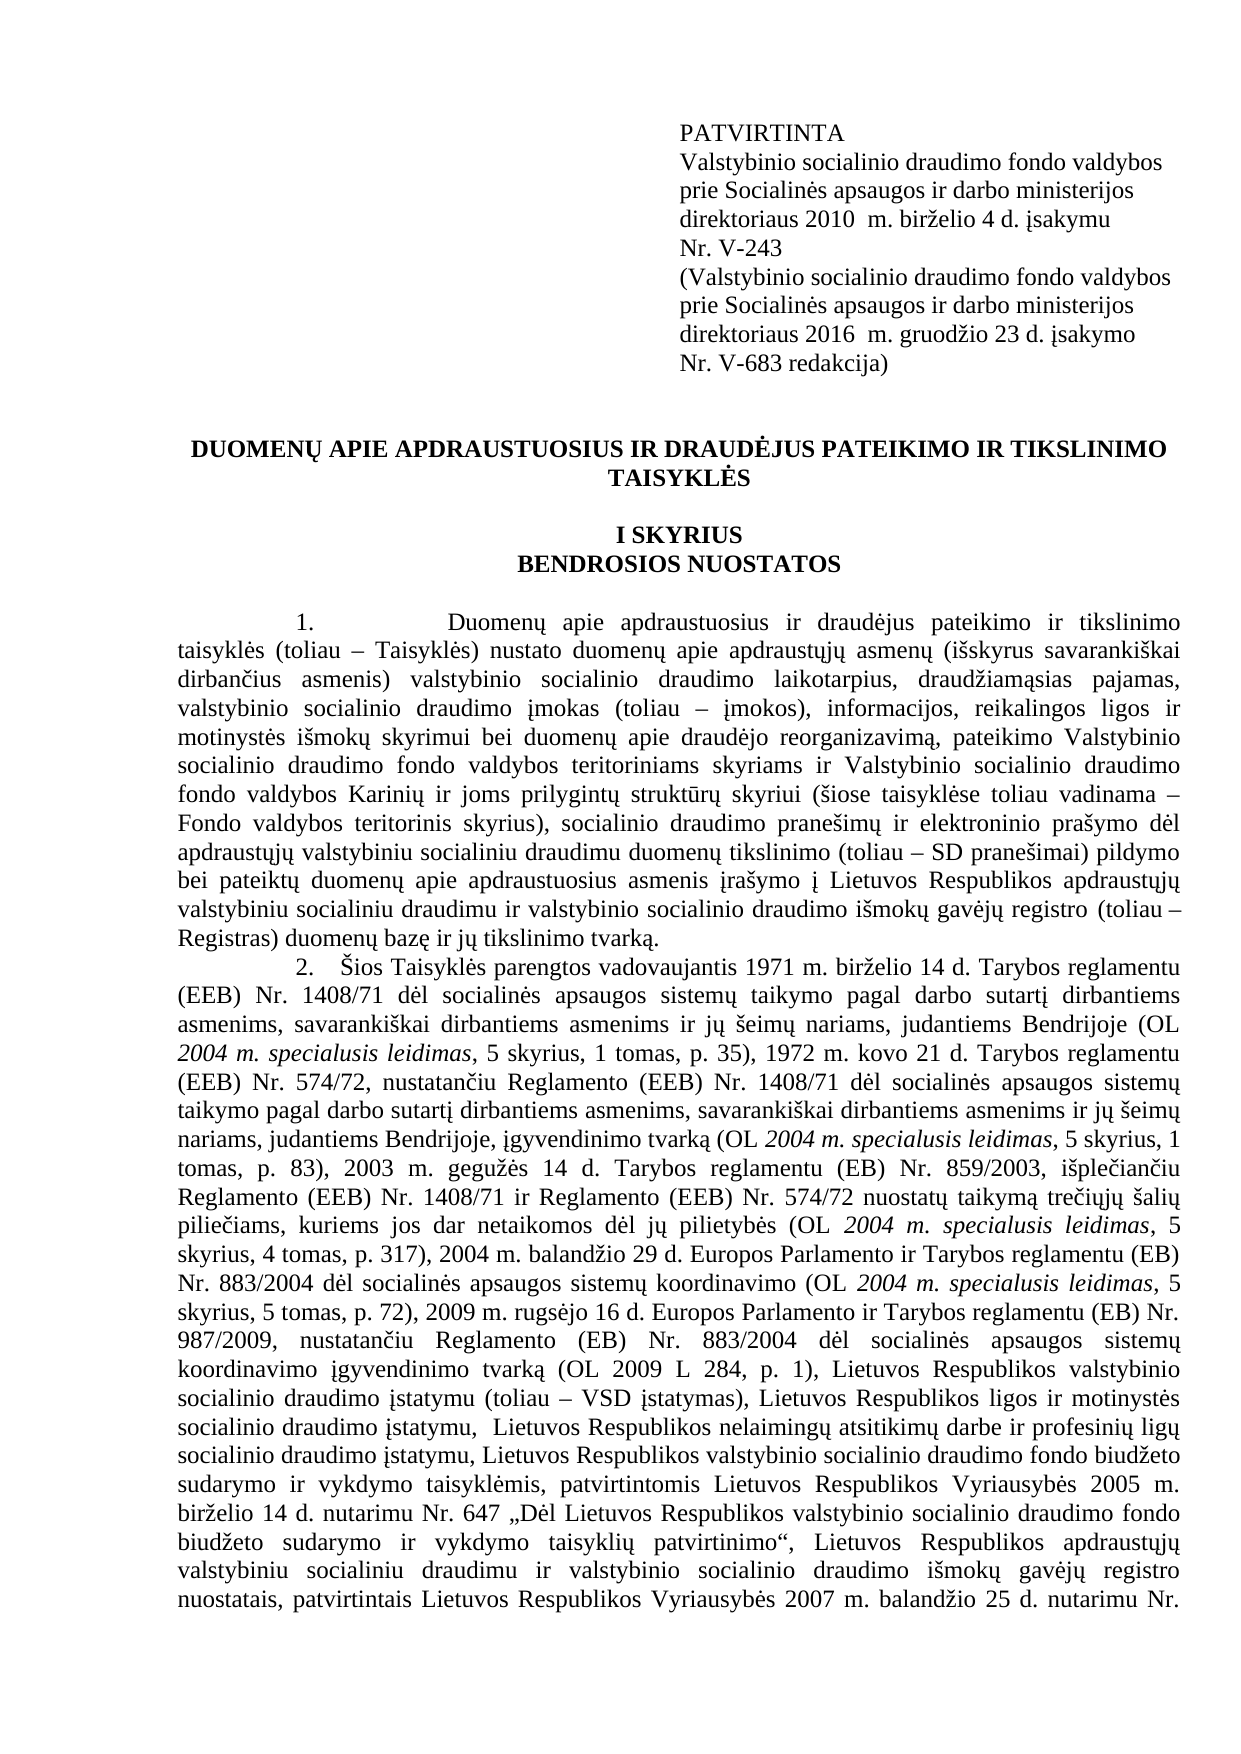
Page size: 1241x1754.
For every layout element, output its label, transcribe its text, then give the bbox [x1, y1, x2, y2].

text I SKYRIUS [177, 521, 1181, 549]
text DUOMENŲ APIE APDRAUSTUOSIUS IR DRAUDĖJUS PATEIKIMO IR TIKSLINIMO TAISYKLĖS [177, 434, 1181, 492]
text direktoriaus 2016 m. gruodžio 23 d. įsakymo [679, 319, 1181, 348]
text prie Socialinės apsaugos ir darbo ministerijos [679, 176, 1181, 204]
text (Valstybinio socialinio draudimo fondo valdybos [679, 262, 1181, 291]
text Nr. V-243 [679, 233, 1181, 262]
text direktoriaus 2010 m. birželio 4 d. įsakymu [679, 204, 1181, 233]
text Nr. V-683 redakcija) [679, 348, 1181, 377]
text BENDROSIOS NUOSTATOS [177, 549, 1181, 578]
text Valstybinio socialinio draudimo fondo valdybos [679, 147, 1181, 176]
text 1. Duomenų apie apdraustuosius ir draudėjus pateikimo ir tikslinimo taisyklės (toliau – Taisyklės) nustato duomenų apie apdraustųjų asmenų (išskyrus savarankiškai dirbančius asmenis) valstybinio socialinio draudimo laikotarpius, draudžiamąsias pajamas, valstybinio socialinio draudimo įmokas (toliau – įmokos), informacijos, reikalingos ligos ir motinystės išmokų skyrimui bei duomenų apie draudėjo reorganizavimą, pateikimo Valstybinio socialinio draudimo fondo valdybos teritoriniams skyriams ir Valstybinio socialinio draudimo fondo valdybos Karinių ir joms prilygintų struktūrų skyriui (šiose taisyklėse toliau vadinama – Fondo valdybos teritorinis skyrius), socialinio draudimo pranešimų ir elektroninio prašymo dėl apdraustųjų valstybiniu socialiniu draudimu duomenų tikslinimo (toliau – SD pranešimai) pildymo bei pateiktų duomenų apie apdraustuosius asmenis įrašymo į Lietuvos Respublikos apdraustųjų valstybiniu socialiniu draudimu ir valstybinio socialinio draudimo išmokų gavėjų registro (toliau – Registras) duomenų bazę ir jų tikslinimo tvarką. [177, 607, 1181, 952]
text prie Socialinės apsaugos ir darbo ministerijos [679, 291, 1181, 319]
text PATVIRTINTA [679, 118, 1181, 147]
text 2. Šios Taisyklės parengtos vadovaujantis 1971 m. birželio 14 d. Tarybos reglamentu (EEB) Nr. 1408/71 dėl socialinės apsaugos sistemų taikymo pagal darbo sutartį dirbantiems asmenims, savarankiškai dirbantiems asmenims ir jų šeimų nariams, judantiems Bendrijoje (OL 2004 m. specialusis leidimas, 5 skyrius, 1 tomas, p. 35), 1972 m. kovo 21 d. Tarybos reglamentu (EEB) Nr. 574/72, nustatančiu Reglamento (EEB) Nr. 1408/71 dėl socialinės apsaugos sistemų taikymo pagal darbo sutartį dirbantiems asmenims, savarankiškai dirbantiems asmenims ir jų šeimų nariams, judantiems Bendrijoje, įgyvendinimo tvarką (OL 2004 m. specialusis leidimas, 5 skyrius, 1 tomas, p. 83), 2003 m. gegužės 14 d. Tarybos reglamentu (EB) Nr. 859/2003, išplečiančiu Reglamento (EEB) Nr. 1408/71 ir Reglamento (EEB) Nr. 574/72 nuostatų taikymą trečiųjų šalių piliečiams, kuriems jos dar netaikomos dėl jų pilietybės (OL 2004 m. specialusis leidimas, 5 skyrius, 4 tomas, p. 317), 2004 m. balandžio 29 d. Europos Parlamento ir Tarybos reglamentu (EB) Nr. 883/2004 dėl socialinės apsaugos sistemų koordinavimo (OL 2004 m. specialusis leidimas, 5 skyrius, 5 tomas, p. 72), 2009 m. rugsėjo 16 d. Europos Parlamento ir Tarybos reglamentu (EB) Nr. 987/2009, nustatančiu Reglamento (EB) Nr. 883/2004 dėl socialinės apsaugos sistemų koordinavimo įgyvendinimo tvarką (OL 2009 L 284, p. 1), Lietuvos Respublikos valstybinio socialinio draudimo įstatymu (toliau – VSD įstatymas), Lietuvos Respublikos ligos ir motinystės socialinio draudimo įstatymu, Lietuvos Respublikos nelaimingų atsitikimų darbe ir profesinių ligų socialinio draudimo įstatymu, Lietuvos Respublikos valstybinio socialinio draudimo fondo biudžeto sudarymo ir vykdymo taisyklėmis, patvirtintomis Lietuvos Respublikos Vyriausybės 2005 m. birželio 14 d. nutarimu Nr. 647 „Dėl Lietuvos Respublikos valstybinio socialinio draudimo fondo biudžeto sudarymo ir vykdymo taisyklių patvirtinimo“, Lietuvos Respublikos apdraustųjų valstybiniu socialiniu draudimu ir valstybinio socialinio draudimo išmokų gavėjų registro nuostatais, patvirtintais Lietuvos Respublikos Vyriausybės 2007 m. balandžio 25 d. nutarimu Nr. [177, 952, 1181, 1613]
